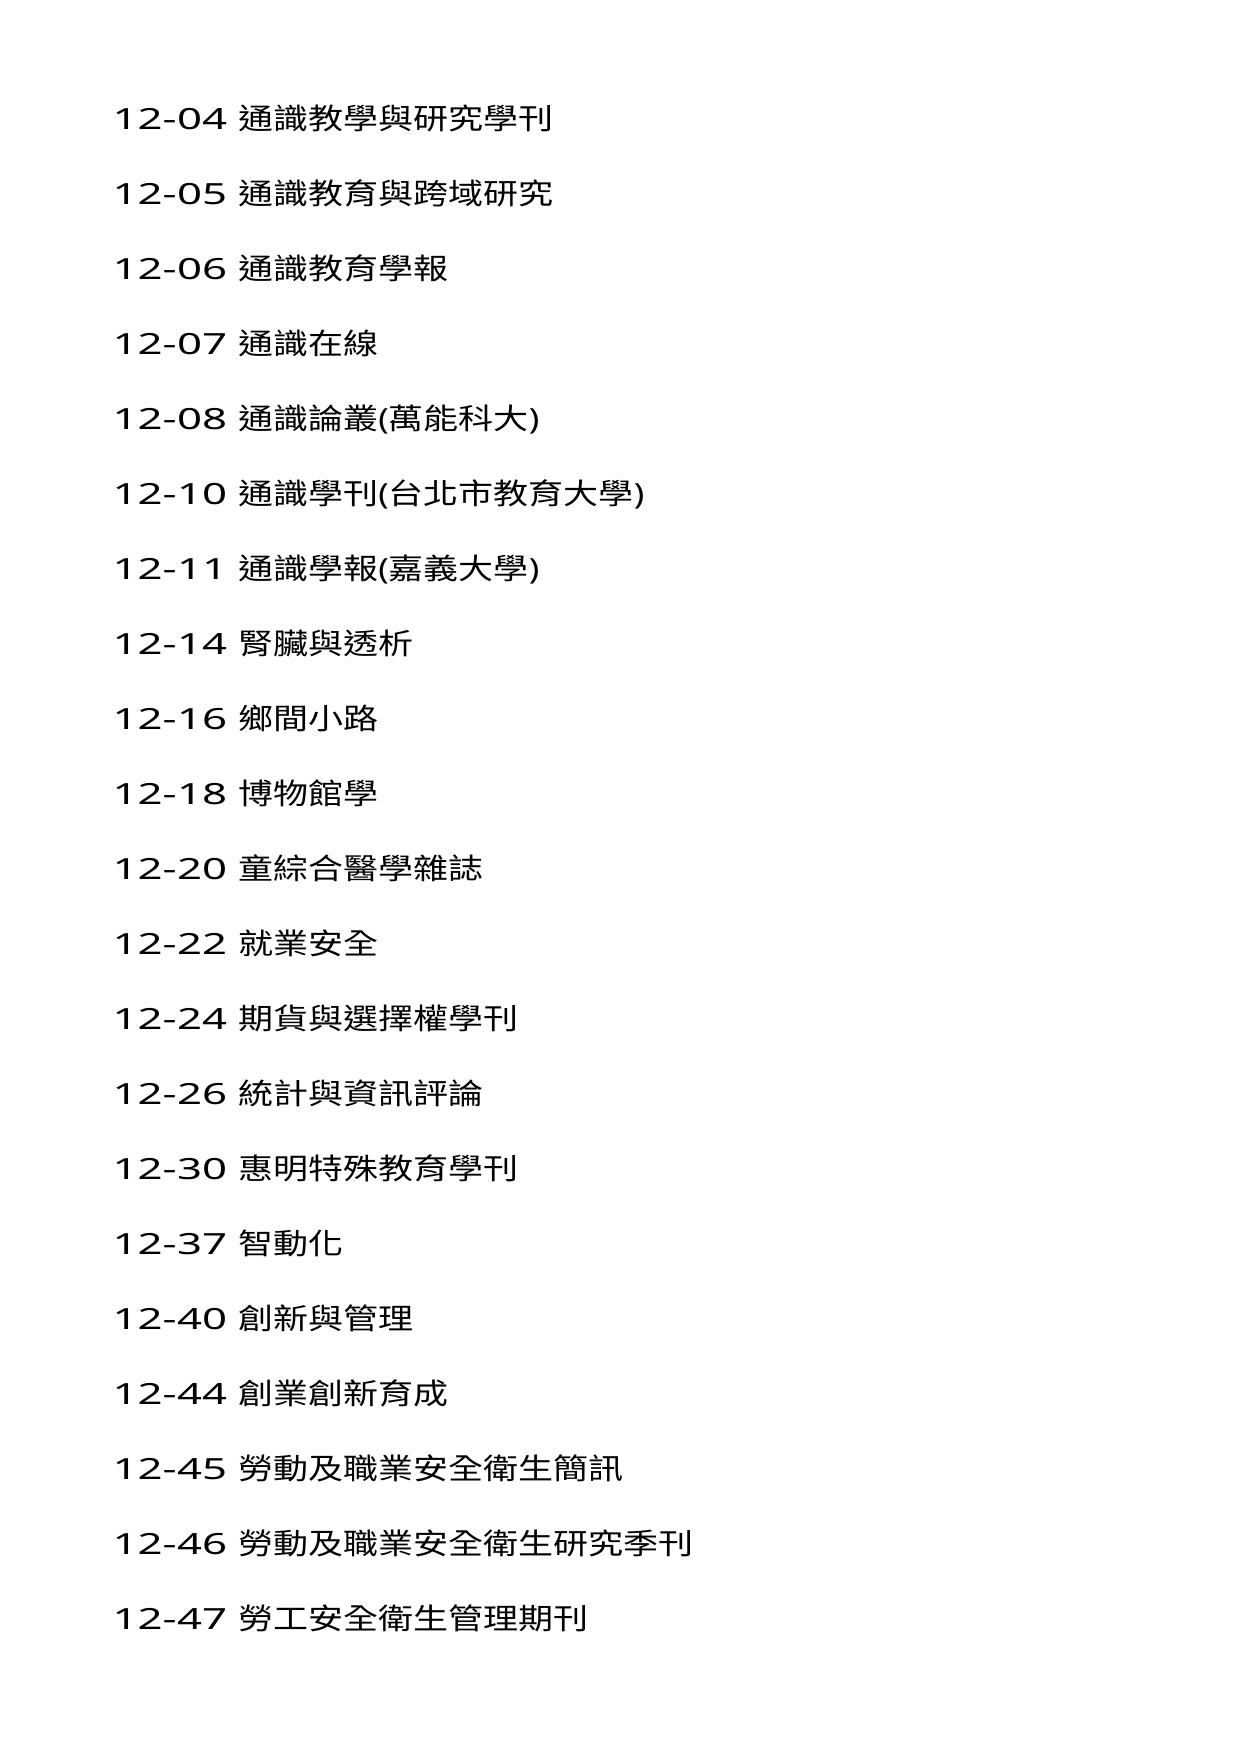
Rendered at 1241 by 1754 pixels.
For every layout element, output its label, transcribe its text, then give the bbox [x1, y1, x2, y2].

text 12-10 通識學刊(台北市教育大學) [112, 454, 1200, 529]
text 12-46 勞動及職業安全衛生研究季刊 [112, 1504, 1200, 1579]
text 12-05 通識教育與跨域研究 [112, 154, 1200, 229]
text 12-37 智動化 [112, 1204, 1200, 1279]
text 12-18 博物館學 [112, 754, 1200, 829]
text 12-44 創業創新育成 [112, 1354, 1200, 1429]
text 12-20 童綜合醫學雜誌 [112, 829, 1200, 904]
text 12-04 通識教學與研究學刊 [112, 79, 1200, 154]
text 12-11 通識學報(嘉義大學) [112, 529, 1200, 604]
text 12-45 勞動及職業安全衛生簡訊 [112, 1429, 1200, 1504]
text 12-26 統計與資訊評論 [112, 1054, 1200, 1129]
text 12-47 勞工安全衛生管理期刊 [112, 1579, 1200, 1654]
text 12-07 通識在線 [112, 304, 1200, 379]
text 12-08 通識論叢(萬能科大) [112, 379, 1200, 454]
text 12-30 惠明特殊教育學刊 [112, 1129, 1200, 1204]
text 12-06 通識教育學報 [112, 229, 1200, 304]
text 12-40 創新與管理 [112, 1279, 1200, 1354]
text 12-24 期貨與選擇權學刊 [112, 979, 1200, 1054]
text 12-22 就業安全 [112, 904, 1200, 979]
text 12-16 鄉間小路 [112, 679, 1200, 754]
text 12-14 腎臟與透析 [112, 604, 1200, 679]
